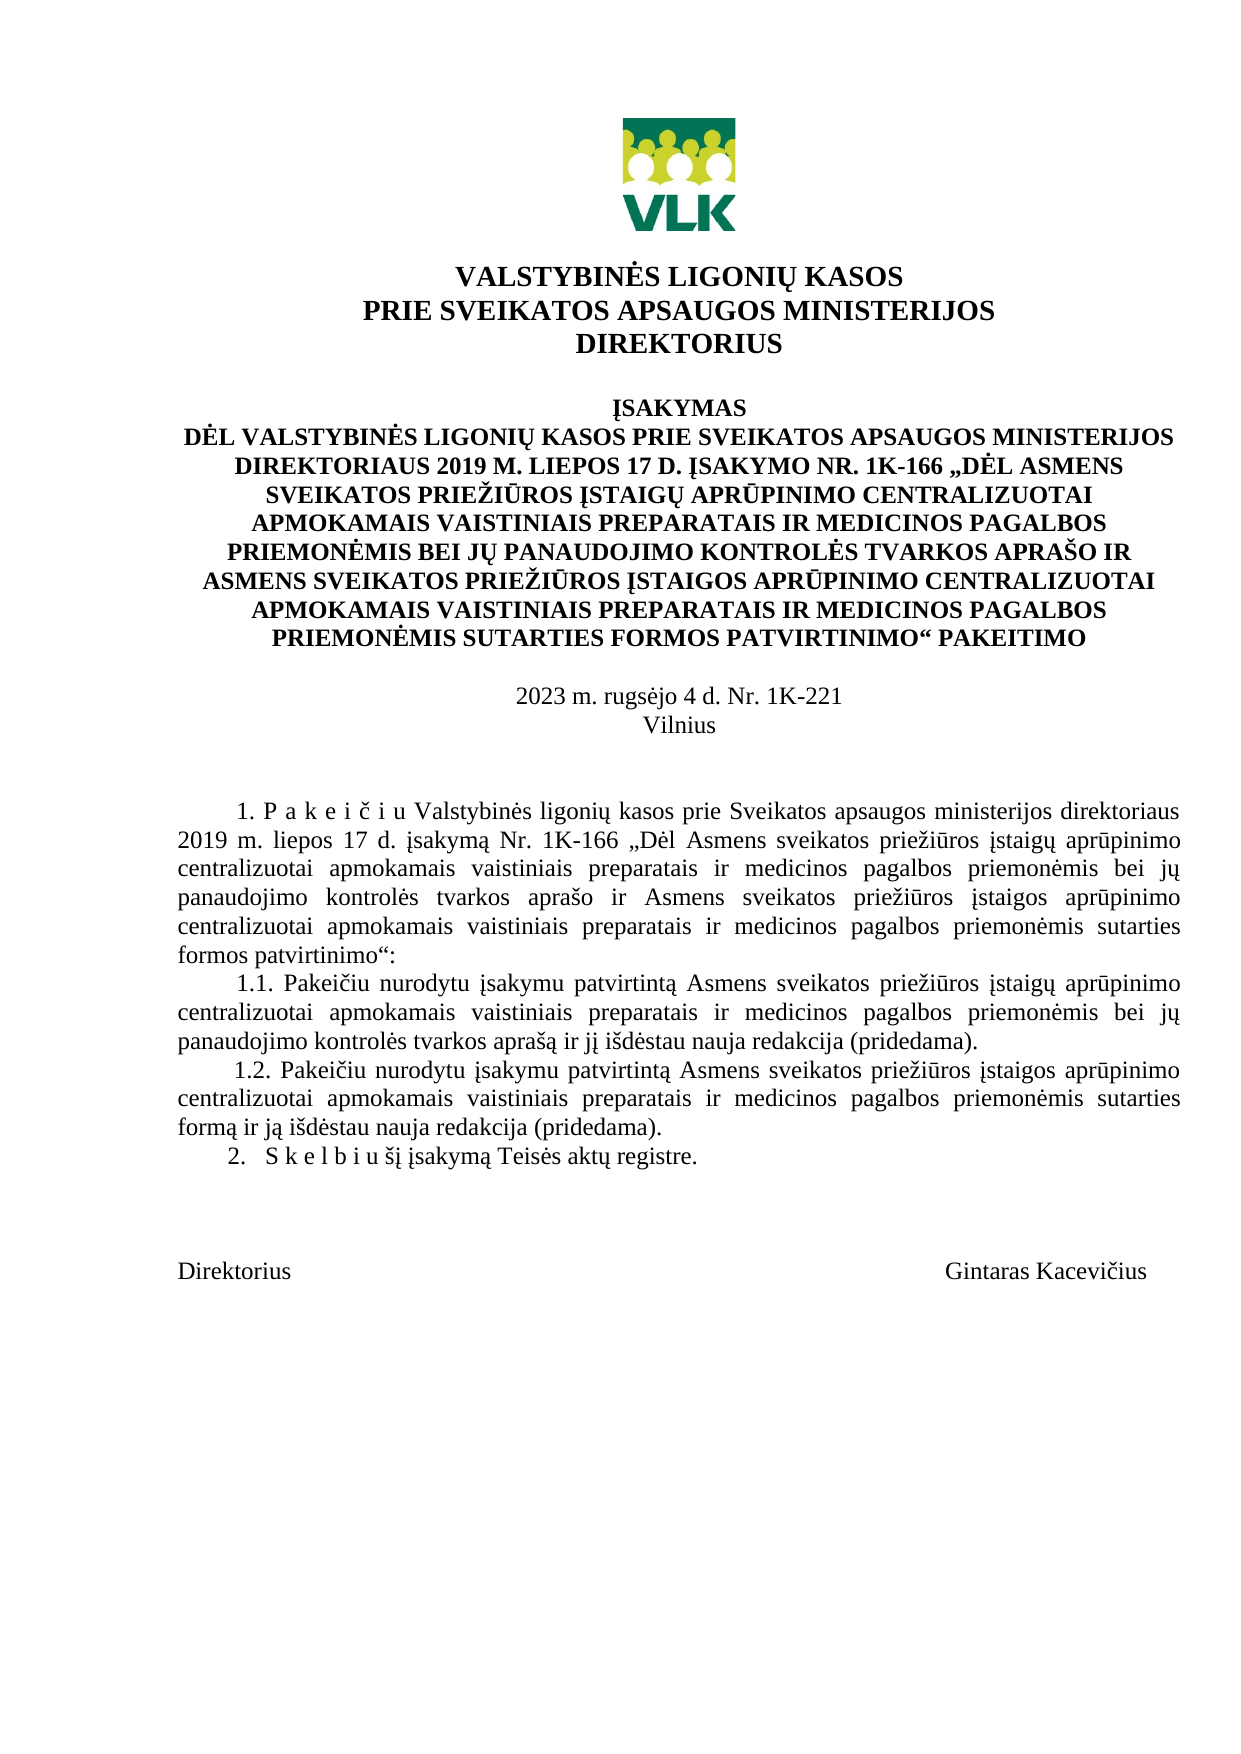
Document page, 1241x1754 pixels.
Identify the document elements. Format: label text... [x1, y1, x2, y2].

text 2023 m. rugsėjo 4 d. Nr. 1K-221 [177, 681, 1181, 710]
text Vilnius [177, 710, 1181, 738]
text DIREKTORIUS [177, 326, 1181, 360]
text dėl VALSTYBINĖS LIGONIŲ KASOS PRIE SVEIKATOS APSAUGOS MINISTERIJOS DIREKTORIAUS 2019 M. LIEPOS 17 D. ĮSAKYMO nR. 1K-166 „DĖL ASMENS SVEIKATOS PRIEŽIŪROS ĮSTAIGų aprūpinimo CENTRALIZUOTAI APMOKAMais VAISTINIAIS PREPARATAIS IR MEDICINOS PAGALBOS PRIEMONėmis BEI jų paNAUDOJIMO kontrolės tvarkos APRAŠo IR ASMENS SVEIKATOS PRIEŽIŪROS ĮSTAIGOS APRŪPINIMO CENTRALIZUOTAI APMOKAMAIS VAISTINIAIS PREPARATAIS IR MEDICINOS PAGALBOS PRIEMONĖMIS SUTARTIES FORMOS patvirtinimo“ PAKEITIMO [177, 422, 1181, 652]
text 1. P a k e i č i u Valstybinės ligonių kasos prie Sveikatos apsaugos ministerijos direktoriaus 2019 m. liepos 17 d. įsakymą Nr. 1K-166 „Dėl Asmens sveikatos priežiūros įstaigų aprūpinimo centralizuotai apmokamais vaistiniais preparatais ir medicinos pagalbos priemonėmis bei jų panaudojimo kontrolės tvarkos aprašo ir Asmens sveikatos priežiūros įstaigos aprūpinimo centralizuotai apmokamais vaistiniais preparatais ir medicinos pagalbos priemonėmis sutarties formos patvirtinimo“: [177, 796, 1181, 968]
text 1.2. Pakeičiu nurodytu įsakymu patvirtintą Asmens sveikatos priežiūros įstaigos aprūpinimo centralizuotai apmokamais vaistiniais preparatais ir medicinos pagalbos priemonėmis sutarties formą ir ją išdėstau nauja redakcija (pridedama). [177, 1055, 1181, 1141]
text PRIE SVEIKATOS APSAUGOS MINISTERIJOS [177, 293, 1181, 326]
text 1.1. Pakeičiu nurodytu įsakymu patvirtintą Asmens sveikatos priežiūros įstaigų aprūpinimo centralizuotai apmokamais vaistiniais preparatais ir medicinos pagalbos priemonėmis bei jų panaudojimo kontrolės tvarkos aprašą ir jį išdėstau nauja redakcija (pridedama). [177, 968, 1181, 1055]
text ĮSAKYMAS [177, 393, 1181, 422]
text 2. S k e l b i u šį įsakymą Teisės aktų registre. [227, 1141, 1181, 1170]
text VALSTYBINĖS LIGONIŲ KASOS [177, 259, 1181, 293]
text Direktorius Gintaras Kacevičius [177, 1256, 1181, 1285]
